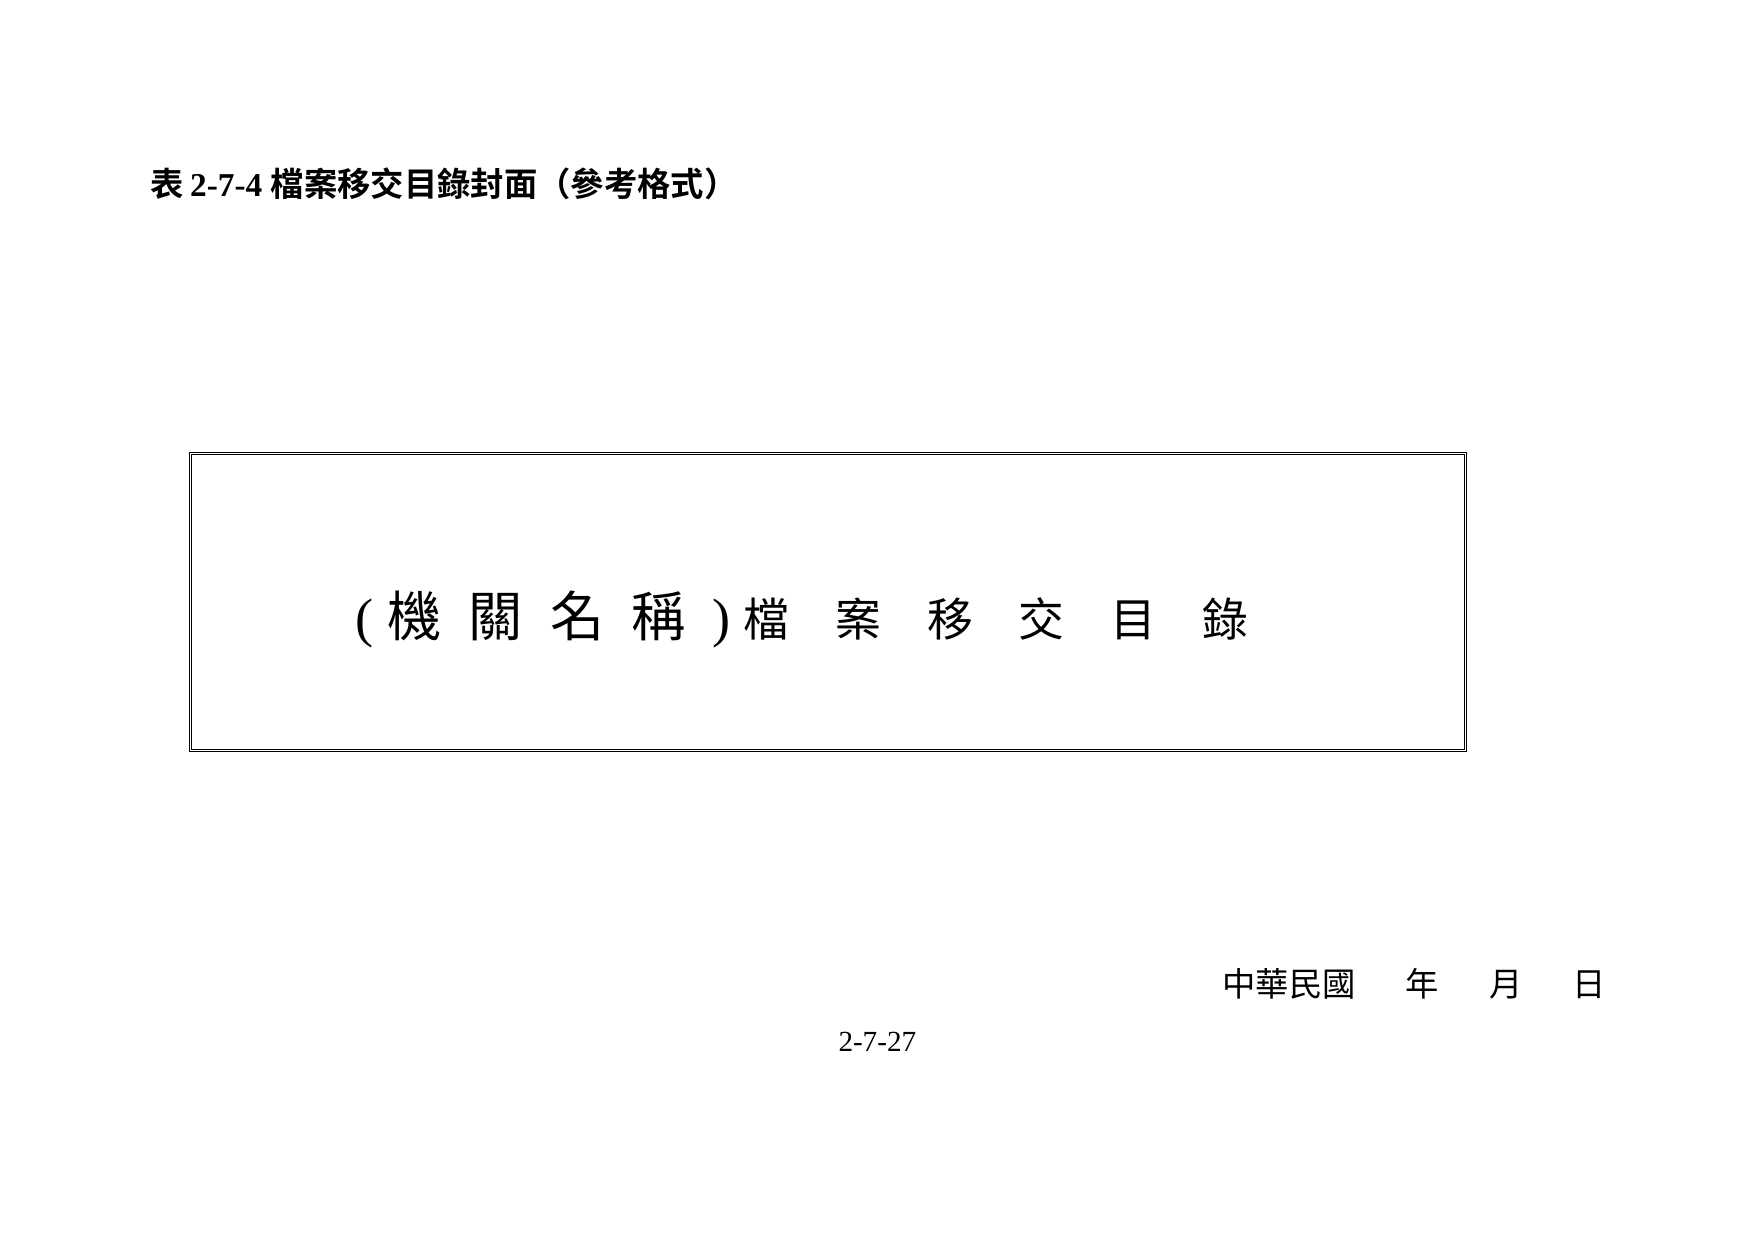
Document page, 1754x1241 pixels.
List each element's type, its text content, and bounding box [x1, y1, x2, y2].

text 表2-7-4 檔案移交目錄封面（參考格式） [150, 140, 1604, 202]
table_header ( 機 關 名 稱 ) 檔 案 移 交 目 錄 [192, 455, 1464, 749]
text 中華民國 年 月 日 [150, 940, 1605, 1002]
